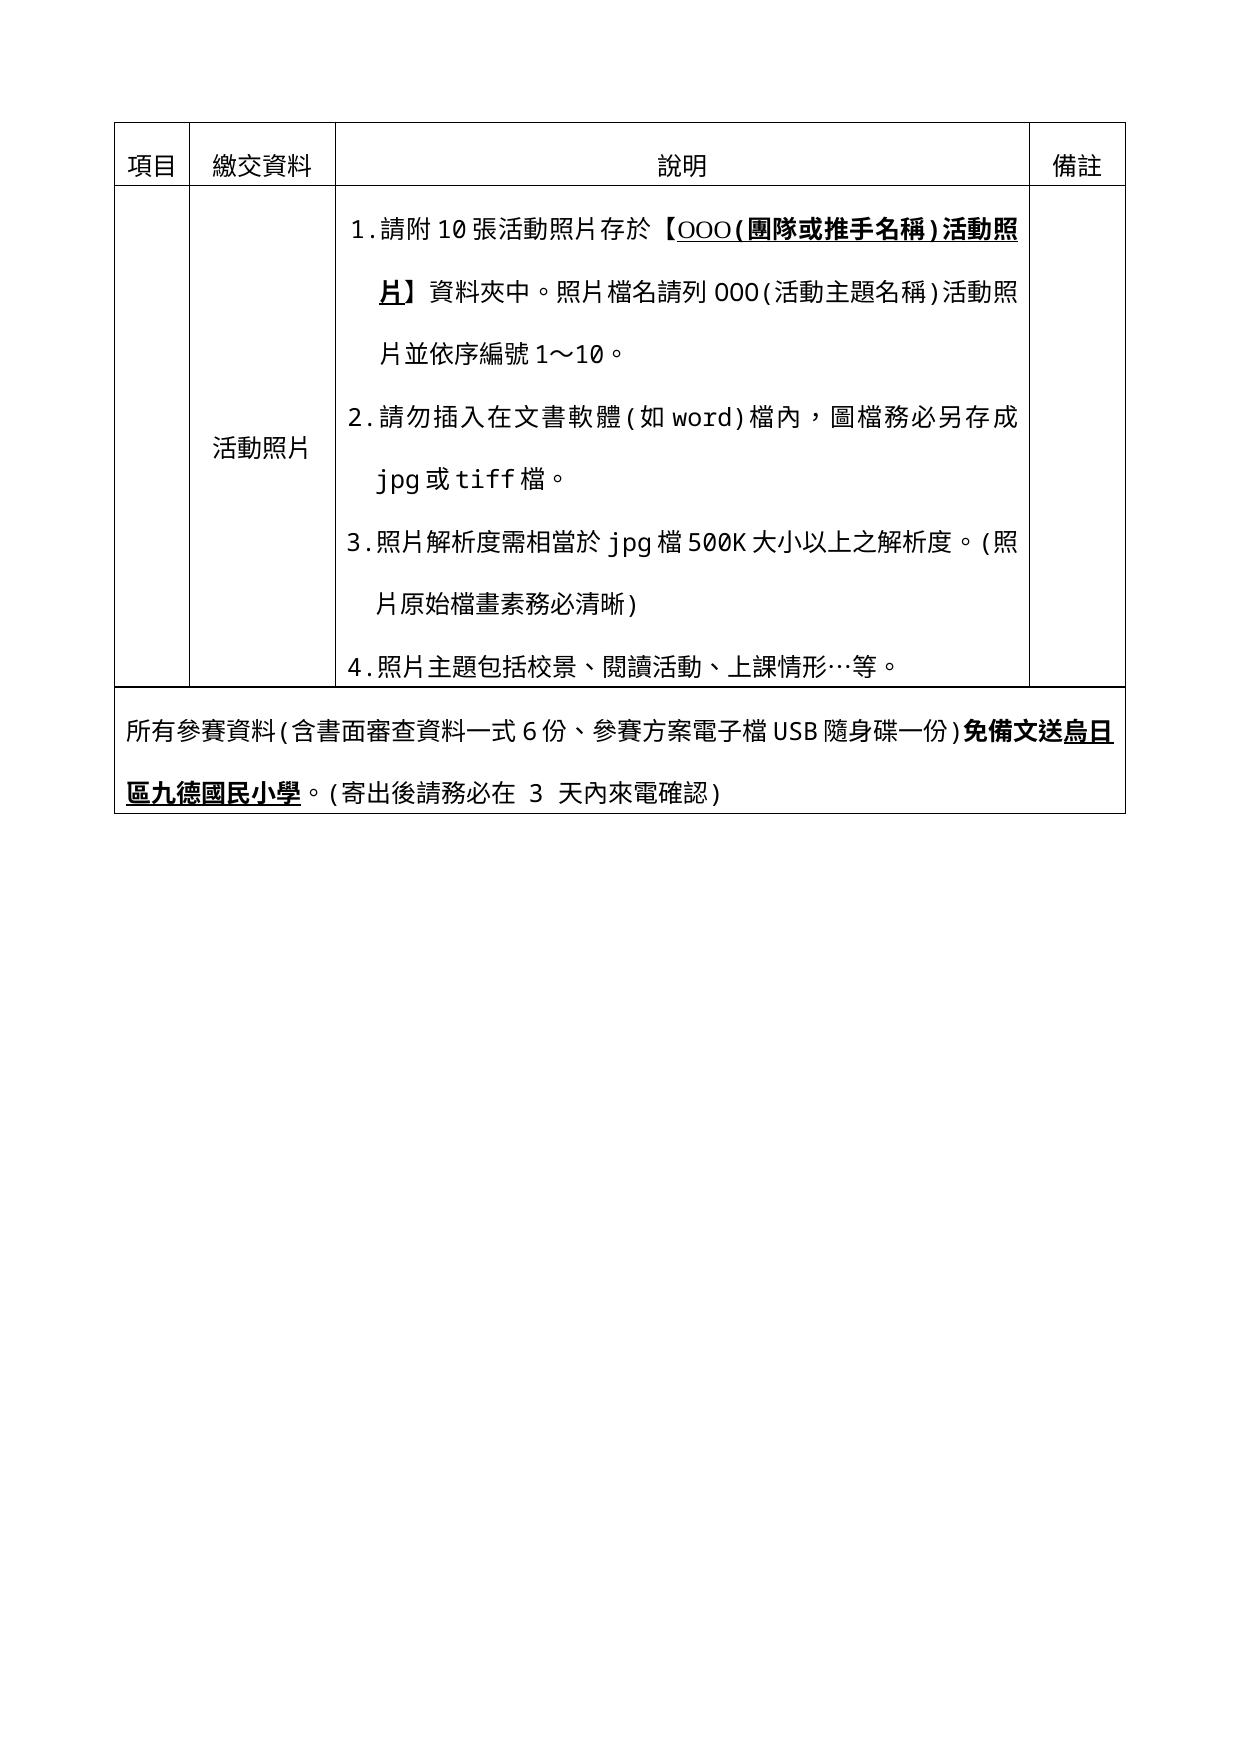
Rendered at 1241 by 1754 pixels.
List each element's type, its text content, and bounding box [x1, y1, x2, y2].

table_header 備註 [1030, 123, 1125, 185]
table_cell [1030, 186, 1125, 686]
table_cell [115, 186, 189, 686]
table_header 項目 [115, 123, 189, 185]
table_cell 所有參賽資料(含書面審查資料一式6份、參賽方案電子檔USB隨身碟一份)免備文送烏日區九德國民小學。(寄出後請務必在 3 天內來電確認) [115, 688, 1125, 812]
table_cell 1.請附10張活動照片存於【ΟΟΟ(團隊或推手名稱)活動照片】資料夾中。照片檔名請列ΟΟΟ(活動主題名稱)活動照片並依序編號1～10。 2.請勿插入在文書軟體(如word)檔內，圖檔務必另存成jpg或tiff檔。 3.照片解析度需相當於jpg檔500K大小以上之解析度。(照片原始檔畫素務必清晰) 4.照片主題包括校景、閱讀活動、上課情形…等。 [336, 186, 1029, 686]
table_header 繳交資料 [190, 123, 335, 185]
table_cell 活動照片 [190, 186, 335, 686]
table_header 說明 [336, 123, 1029, 185]
